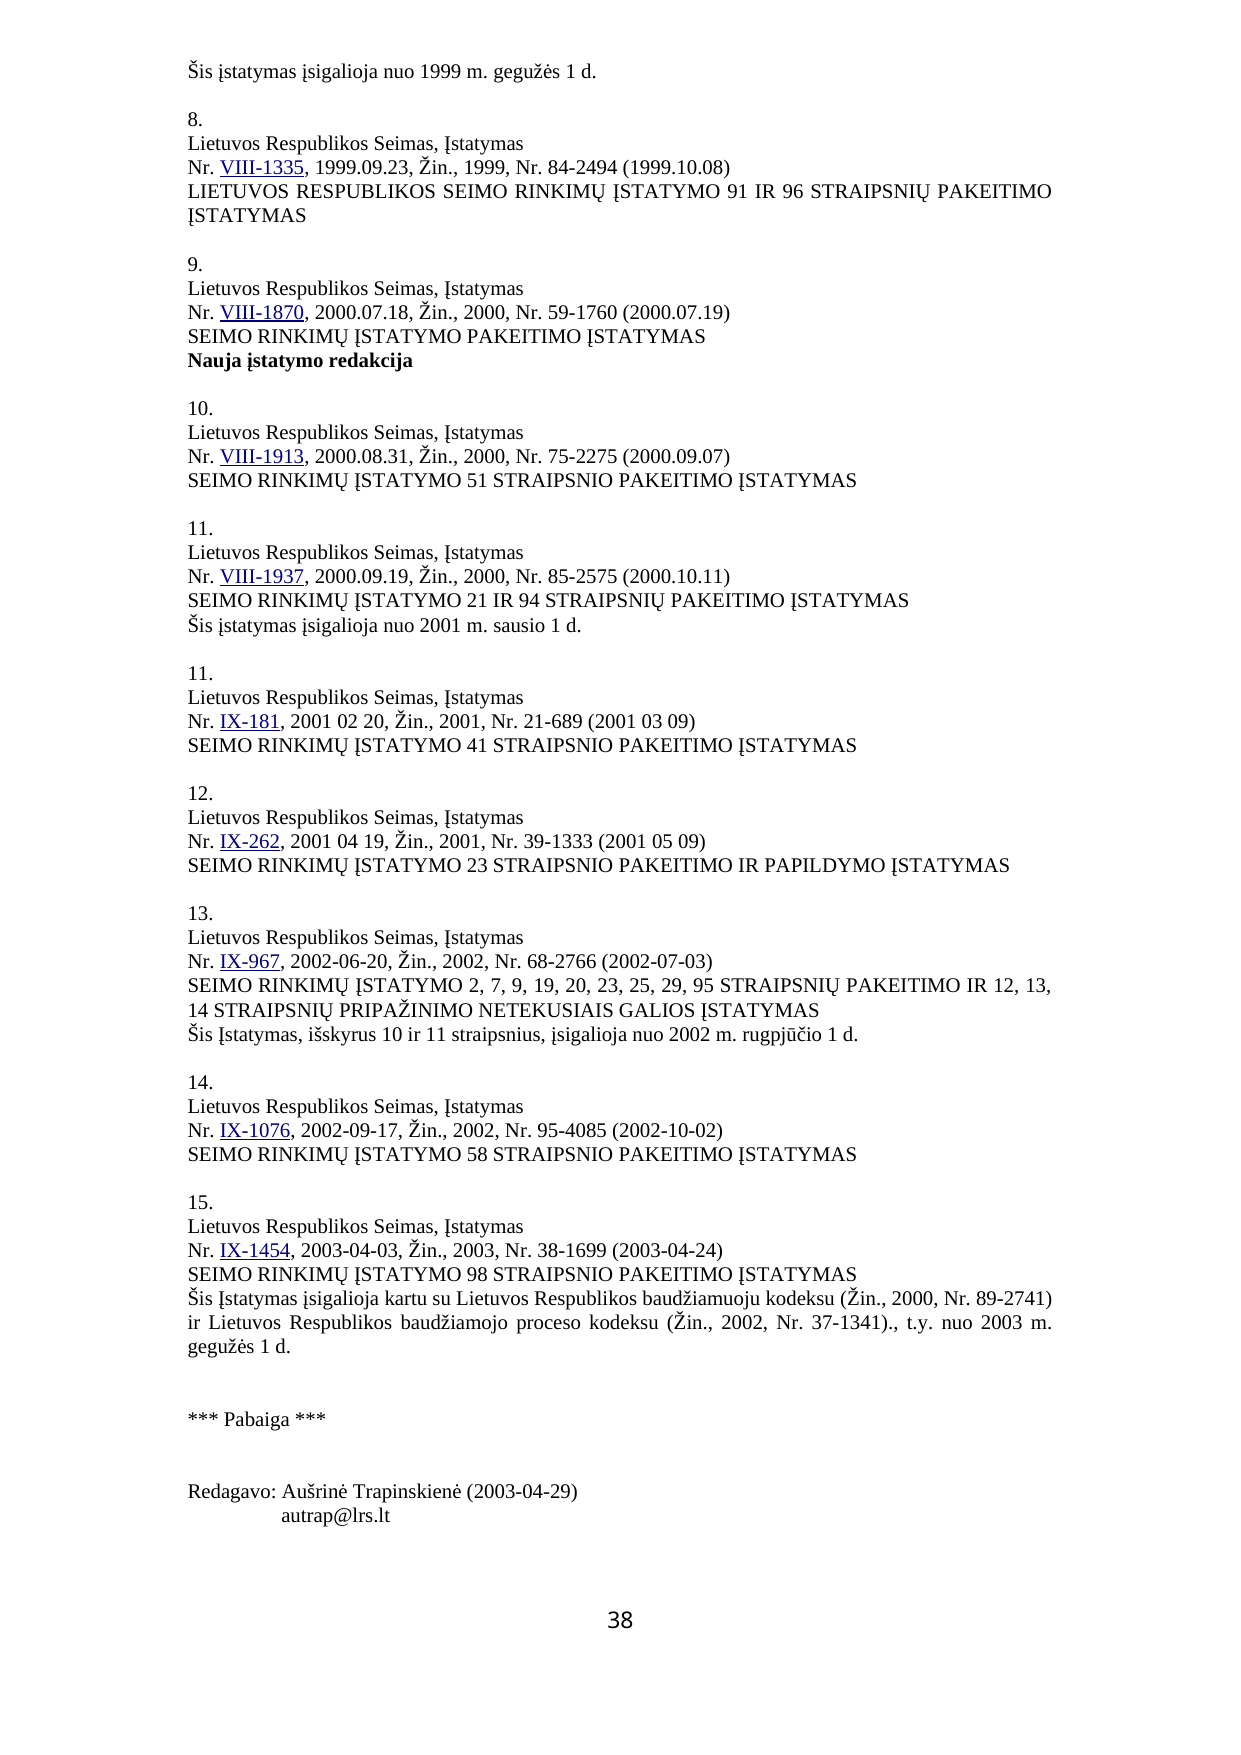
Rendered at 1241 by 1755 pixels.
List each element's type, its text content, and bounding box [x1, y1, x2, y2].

text Nr. VIII-1937, 2000.09.19, Žin., 2000, Nr. 85-2575 (2000.10.11) [187, 564, 1053, 588]
text Nr. VIII-1870, 2000.07.18, Žin., 2000, Nr. 59-1760 (2000.07.19) [187, 300, 1053, 324]
text Šis Įstatymas įsigalioja kartu su Lietuvos Respublikos baudžiamuoju kodeksu (Žin., 2000, Nr. 89-2741) ir Lietuvos Respublikos baudžiamojo proceso kodeksu (Žin., 2002, Nr. 37-1341)., t.y. nuo 2003 m. gegužės 1 d. [187, 1286, 1053, 1358]
text SEIMO RINKIMŲ ĮSTATYMO 23 STRAIPSNIO PAKEITIMO IR PAPILDYMO ĮSTATYMAS [187, 853, 1053, 877]
text Lietuvos Respublikos Seimas, Įstatymas [187, 805, 1053, 829]
text Nr. IX-967, 2002-06-20, Žin., 2002, Nr. 68-2766 (2002-07-03) [187, 949, 1053, 973]
text *** Pabaiga *** [187, 1407, 1053, 1431]
text SEIMO RINKIMŲ ĮSTATYMO PAKEITIMO ĮSTATYMAS [187, 324, 1053, 348]
text LIETUVOS RESPUBLIKOS SEIMO RINKIMŲ ĮSTATYMO 91 IR 96 STRAIPSNIŲ PAKEITIMO ĮSTATYMAS [187, 179, 1053, 227]
text 11. [187, 516, 1053, 540]
text Nr. IX-181, 2001 02 20, Žin., 2001, Nr. 21-689 (2001 03 09) [187, 709, 1053, 733]
text 14. [187, 1070, 1053, 1094]
text Nr. VIII-1335, 1999.09.23, Žin., 1999, Nr. 84-2494 (1999.10.08) [187, 155, 1053, 179]
text SEIMO RINKIMŲ ĮSTATYMO 2, 7, 9, 19, 20, 23, 25, 29, 95 STRAIPSNIŲ PAKEITIMO IR 12, 13, 14 STRAIPSNIŲ PRIPAŽINIMO NETEKUSIAIS GALIOS ĮSTATYMAS [187, 973, 1053, 1022]
text Lietuvos Respublikos Seimas, Įstatymas [187, 925, 1053, 949]
text Lietuvos Respublikos Seimas, Įstatymas [187, 685, 1053, 709]
text Šis įstatymas įsigalioja nuo 1999 m. gegužės 1 d. [187, 59, 1053, 83]
text Nr. IX-1076, 2002-09-17, Žin., 2002, Nr. 95-4085 (2002-10-02) [187, 1118, 1053, 1142]
text 8. [187, 107, 1053, 131]
text Nr. IX-1454, 2003-04-03, Žin., 2003, Nr. 38-1699 (2003-04-24) [187, 1238, 1053, 1262]
text 10. [187, 396, 1053, 420]
text Lietuvos Respublikos Seimas, Įstatymas [187, 1214, 1053, 1238]
text autrap@lrs.lt [187, 1503, 1053, 1527]
text Lietuvos Respublikos Seimas, Įstatymas [187, 1094, 1053, 1118]
text Šis įstatymas įsigalioja nuo 2001 m. sausio 1 d. [187, 612, 1053, 637]
text 11. [187, 661, 1053, 685]
text SEIMO RINKIMŲ ĮSTATYMO 58 STRAIPSNIO PAKEITIMO ĮSTATYMAS [187, 1142, 1053, 1166]
text Lietuvos Respublikos Seimas, Įstatymas [187, 420, 1053, 444]
text SEIMO RINKIMŲ ĮSTATYMO 41 STRAIPSNIO PAKEITIMO ĮSTATYMAS [187, 733, 1053, 757]
text Lietuvos Respublikos Seimas, Įstatymas [187, 540, 1053, 564]
text Nr. IX-262, 2001 04 19, Žin., 2001, Nr. 39-1333 (2001 05 09) [187, 829, 1053, 853]
text Nr. VIII-1913, 2000.08.31, Žin., 2000, Nr. 75-2275 (2000.09.07) [187, 444, 1053, 468]
text SEIMO RINKIMŲ ĮSTATYMO 51 STRAIPSNIO PAKEITIMO ĮSTATYMAS [187, 468, 1053, 492]
text 13. [187, 901, 1053, 925]
text Šis Įstatymas, išskyrus 10 ir 11 straipsnius, įsigalioja nuo 2002 m. rugpjūčio 1 d. [187, 1022, 1053, 1046]
text Redagavo: Aušrinė Trapinskienė (2003-04-29) [187, 1479, 1053, 1503]
text SEIMO RINKIMŲ ĮSTATYMO 98 STRAIPSNIO PAKEITIMO ĮSTATYMAS [187, 1262, 1053, 1286]
text Lietuvos Respublikos Seimas, Įstatymas [187, 276, 1053, 300]
text SEIMO RINKIMŲ ĮSTATYMO 21 IR 94 STRAIPSNIŲ PAKEITIMO ĮSTATYMAS [187, 588, 1053, 612]
text Nauja įstatymo redakcija [187, 348, 1053, 372]
text 15. [187, 1190, 1053, 1214]
text 9. [187, 252, 1053, 276]
text 12. [187, 781, 1053, 805]
text Lietuvos Respublikos Seimas, Įstatymas [187, 131, 1053, 155]
